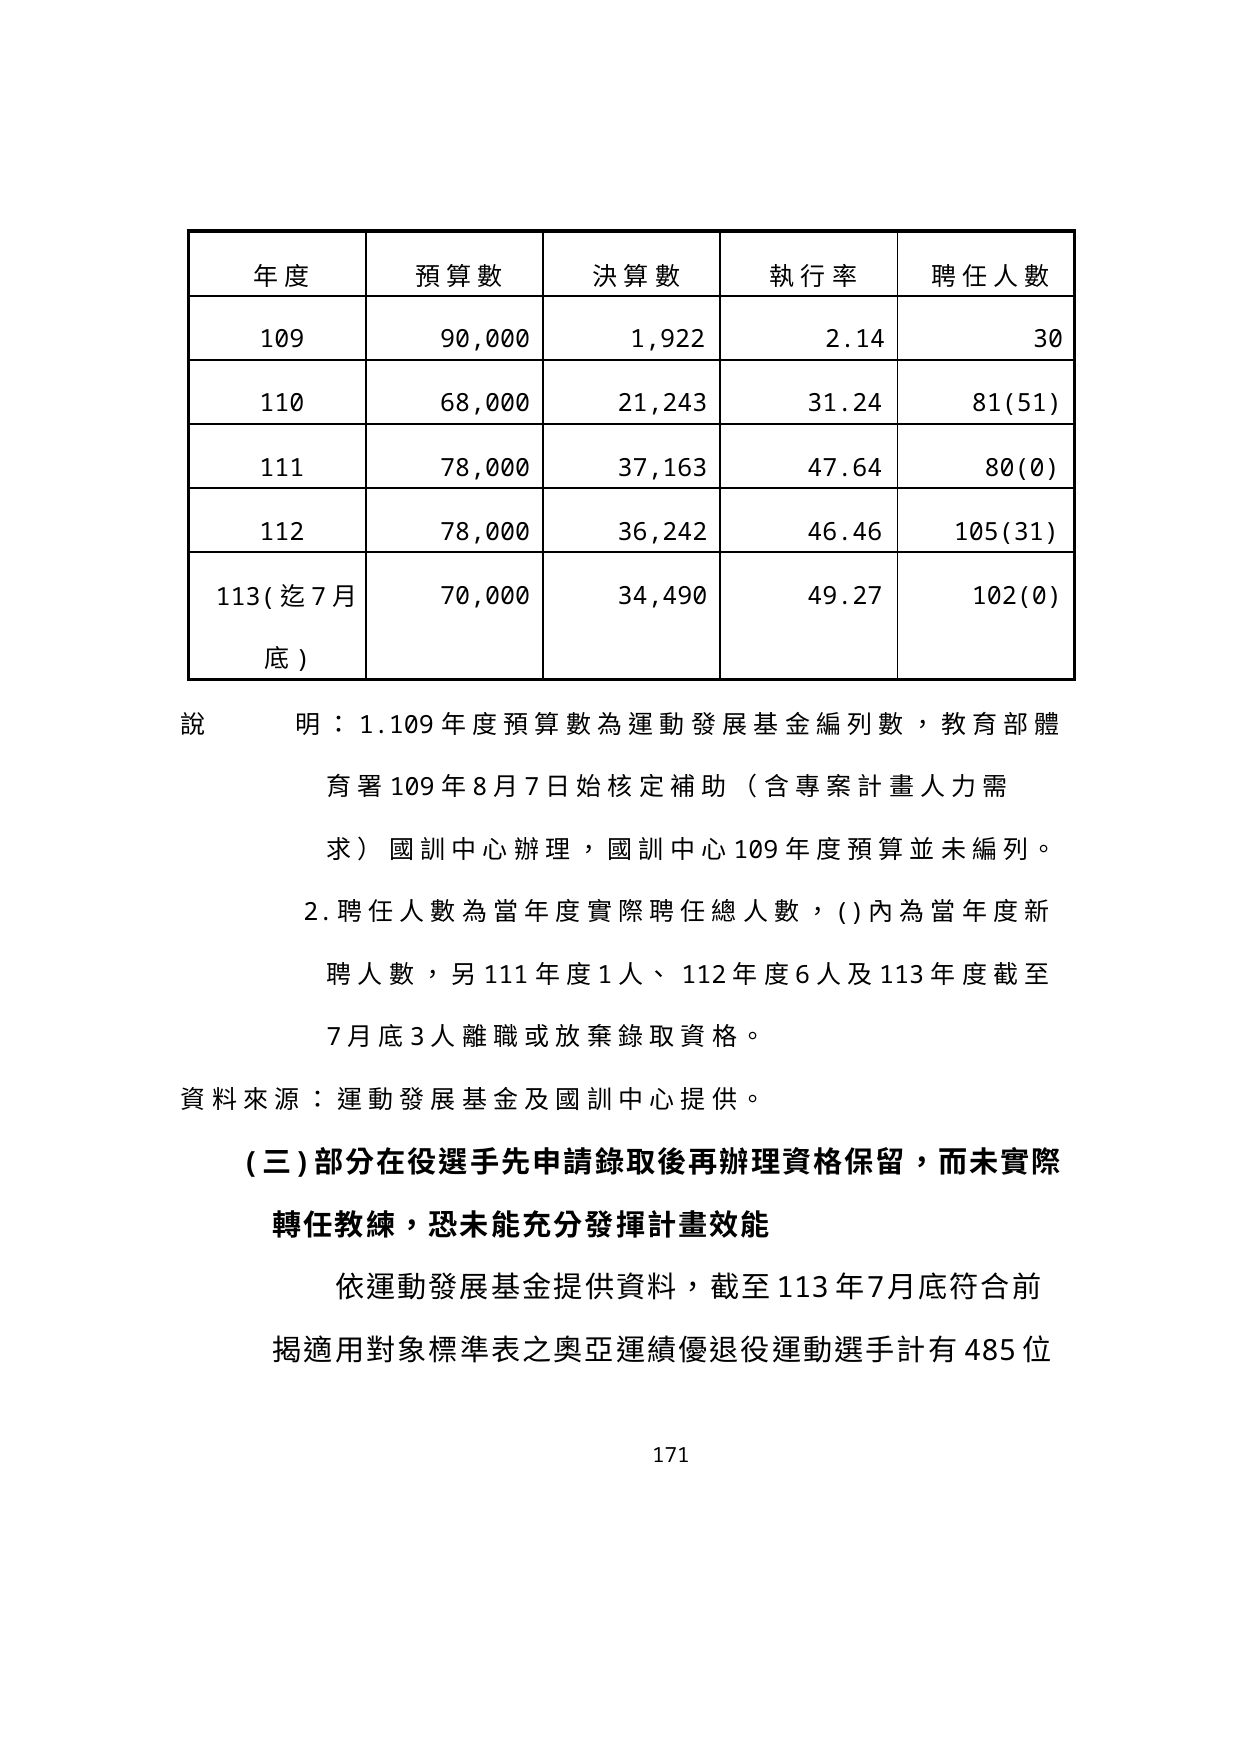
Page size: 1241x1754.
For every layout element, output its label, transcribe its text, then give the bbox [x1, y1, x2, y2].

text 2.聘任人數為當年度實際聘任總人數，()內為當年度新聘人數，另111年度1人、112年度6人及113年度截至7月底3人離職或放棄錄取資格。 [296, 868, 1063, 1056]
table_cell 47.64 [721, 425, 897, 487]
table_cell 1,922 [544, 297, 719, 359]
table_cell 37,163 [544, 425, 719, 487]
table_cell 46.46 [721, 489, 897, 551]
table_header 執行率 [721, 233, 897, 295]
table_cell 112 [190, 489, 365, 551]
table_cell 34,490 [544, 553, 719, 678]
table_header 決算數 [544, 233, 719, 295]
table_cell 110 [190, 361, 365, 423]
table_cell 109 [190, 297, 365, 359]
table_cell 90,000 [367, 297, 542, 359]
table_cell 78,000 [367, 489, 542, 551]
text (三)部分在役選手先申請錄取後再辦理資格保留，而未實際轉任教練，恐未能充分發揮計畫效能 [236, 1118, 1063, 1243]
table_cell 105(31) [898, 489, 1073, 551]
table_header 預算數 [367, 233, 542, 295]
table_cell 30 [898, 297, 1073, 359]
table_cell 78,000 [367, 425, 542, 487]
table_cell 68,000 [367, 361, 542, 423]
table_cell 31.24 [721, 361, 897, 423]
table_cell 2.14 [721, 297, 897, 359]
table_cell 36,242 [544, 489, 719, 551]
table_cell 21,243 [544, 361, 719, 423]
text 資料來源：運動發展基金及國訓中心提供。 [177, 1056, 1063, 1118]
table_cell 70,000 [367, 553, 542, 678]
text 依運動發展基金提供資料，截至113年7月底符合前揭適用對象標準表之奧亞運績優退役運動選手計有485位(詳表3)；依國訓中心提供資料，該計畫截至113年7月底聘任102人，除派駐各級學校、基層訓練站或國訓中心擔任協助培訓教練工作外，其中12人申請保留錄取資格，10人留職停薪擔任培訓隊教練、選手或訓練員。而其未到任原因，可能係考量同一資格申請就業輔導，以一次為限，並應在取得資格後5年內提出，致部分有意轉任運動教練之在役選手，選擇先參加甄選再辦理資格保留；惟聘任名額有限，恐影響已退役選手轉任運動教練之生涯規劃，亦無法及時提供各級學校、基層訓練站所需之運動教練。 [266, 1243, 1063, 1368]
text 說 明：1.109年度預算數為運動發展基金編列數，教育部體育署109年8月7日始核定補助（含專案計畫人力需求）國訓中心辦理，國訓中心109年度預算並未編列。 [177, 681, 1063, 868]
table_cell 102(0) [898, 553, 1073, 678]
table_cell 113(迄7月底) [190, 553, 365, 678]
table_cell 80(0) [898, 425, 1073, 487]
table_header 年度 [190, 233, 365, 295]
table_header 聘任人數 [898, 233, 1073, 295]
table_cell 49.27 [721, 553, 897, 678]
table_cell 81(51) [898, 361, 1073, 423]
table_cell 111 [190, 425, 365, 487]
